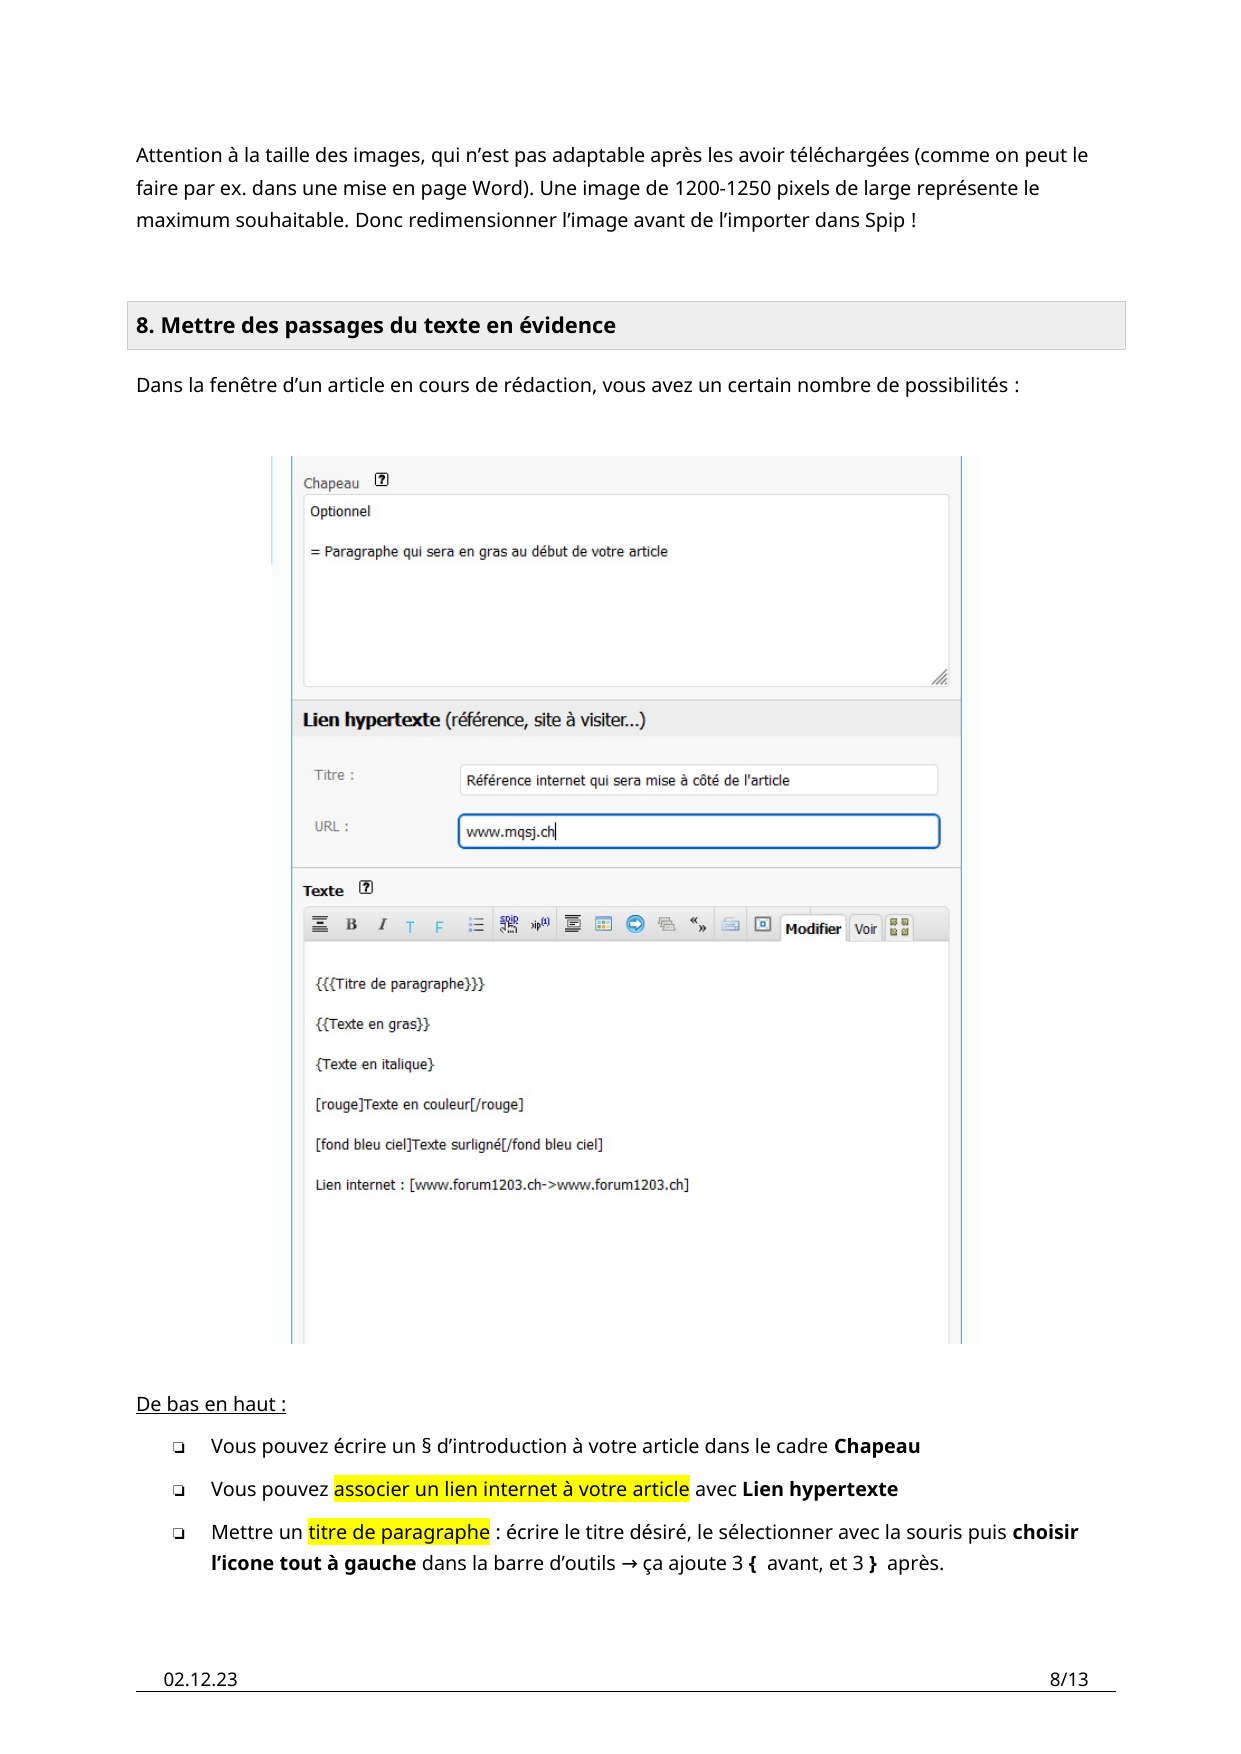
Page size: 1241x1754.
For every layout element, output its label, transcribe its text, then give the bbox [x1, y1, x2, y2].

subtitle Mettre des passages du texte en évidence [128, 302, 1125, 349]
list Vous pouvez écrire un § d’introduction à votre article dans le cadre Chapeau [173, 1433, 1116, 1460]
list Mettre un titre de paragraphe : écrire le titre désiré, le sélectionner avec la souris puis choisir l’icone tout à gauche dans la barre d’outils → ça ajoute 3 { avant, et 3 } après. [173, 1518, 1116, 1576]
text De bas en haut : [136, 1390, 1116, 1417]
list Vous pouvez associer un lien internet à votre article avec Lien hypertexte [173, 1475, 1116, 1502]
text Dans la fenêtre d’un article en cours de rédaction, vous avez un certain nombre de possibilités : [136, 371, 1116, 398]
text Attention à la taille des images, qui n’est pas adaptable après les avoir téléchargées (comme on peut le faire par ex. dans une mise en page Word). Une image de 1200-1250 pixels de large représente le maximum souhaitable. Donc redimensionner l’image avant de l’importer dans Spip ! [136, 142, 1116, 233]
picture [271, 456, 981, 1344]
